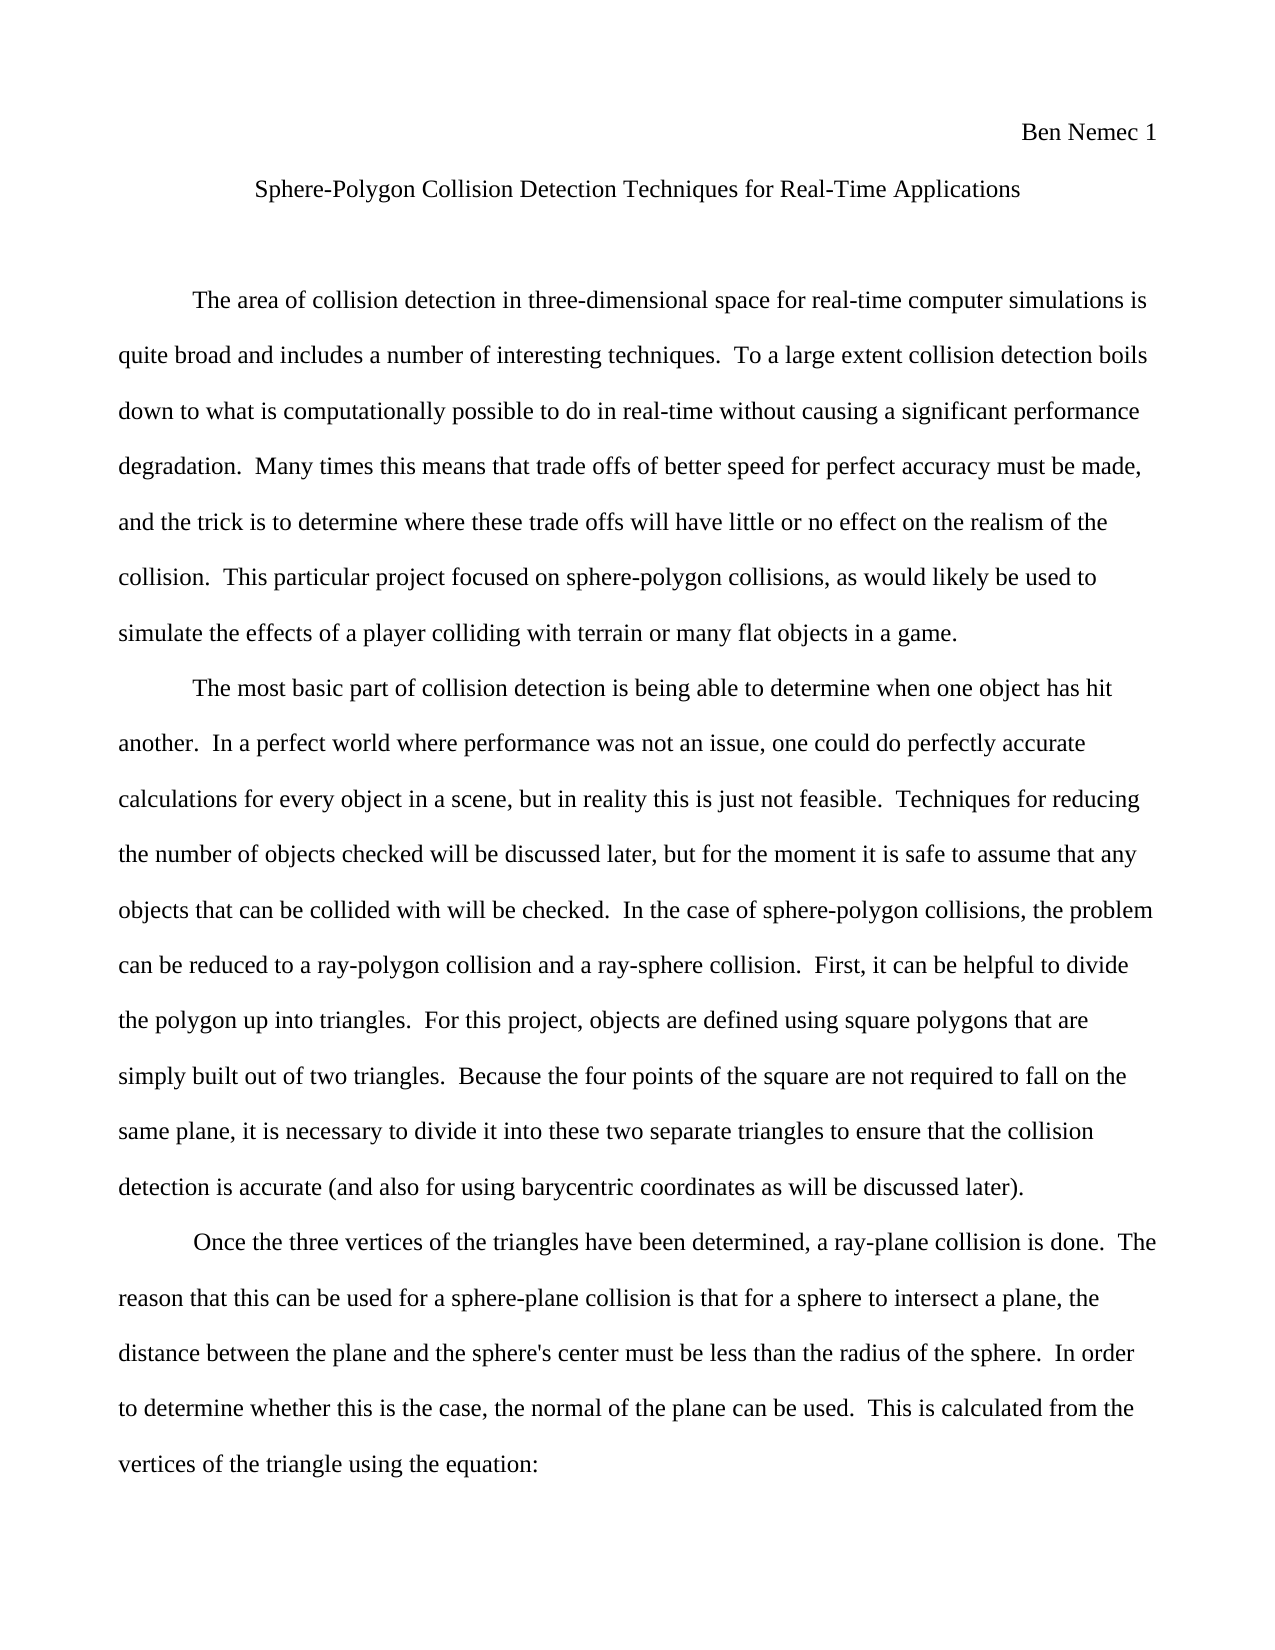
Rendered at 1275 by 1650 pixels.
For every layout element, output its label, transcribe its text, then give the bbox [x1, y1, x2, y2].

text The area of collision detection in three-dimensional space for real-time computer simulations is quite broad and includes a number of interesting techniques. To a large extent collision detection boils down to what is computationally possible to do in real-time without causing a significant performance degradation. Many times this means that trade offs of better speed for perfect accuracy must be made, and the trick is to determine where these trade offs will have little or no effect on the realism of the collision. This particular project focused on sphere-polygon collisions, as would likely be used to simulate the effects of a player colliding with terrain or many flat objects in a game. [118, 286, 1157, 646]
text Sphere-Polygon Collision Detection Techniques for Real-Time Applications [118, 175, 1157, 203]
text Once the three vertices of the triangles have been determined, a ray-plane collision is done. The reason that this can be used for a sphere-plane collision is that for a sphere to intersect a plane, the distance between the plane and the sphere's center must be less than the radius of the sphere. In order to determine whether this is the case, the normal of the plane can be used. This is calculated from the vertices of the triangle using the equation: [118, 1228, 1157, 1478]
text The most basic part of collision detection is being able to determine when one object has hit another. In a perfect world where performance was not an issue, one could do perfectly accurate calculations for every object in a scene, but in reality this is just not feasible. Techniques for reducing the number of objects checked will be discussed later, but for the moment it is safe to assume that any objects that can be collided with will be checked. In the case of sphere-polygon collisions, the problem can be reduced to a ray-polygon collision and a ray-sphere collision. First, it can be helpful to divide the polygon up into triangles. For this project, objects are defined using square polygons that are simply built out of two triangles. Because the four points of the square are not required to fall on the same plane, it is necessary to divide it into these two separate triangles to ensure that the collision detection is accurate (and also for using barycentric coordinates as will be discussed later). [118, 674, 1157, 1201]
